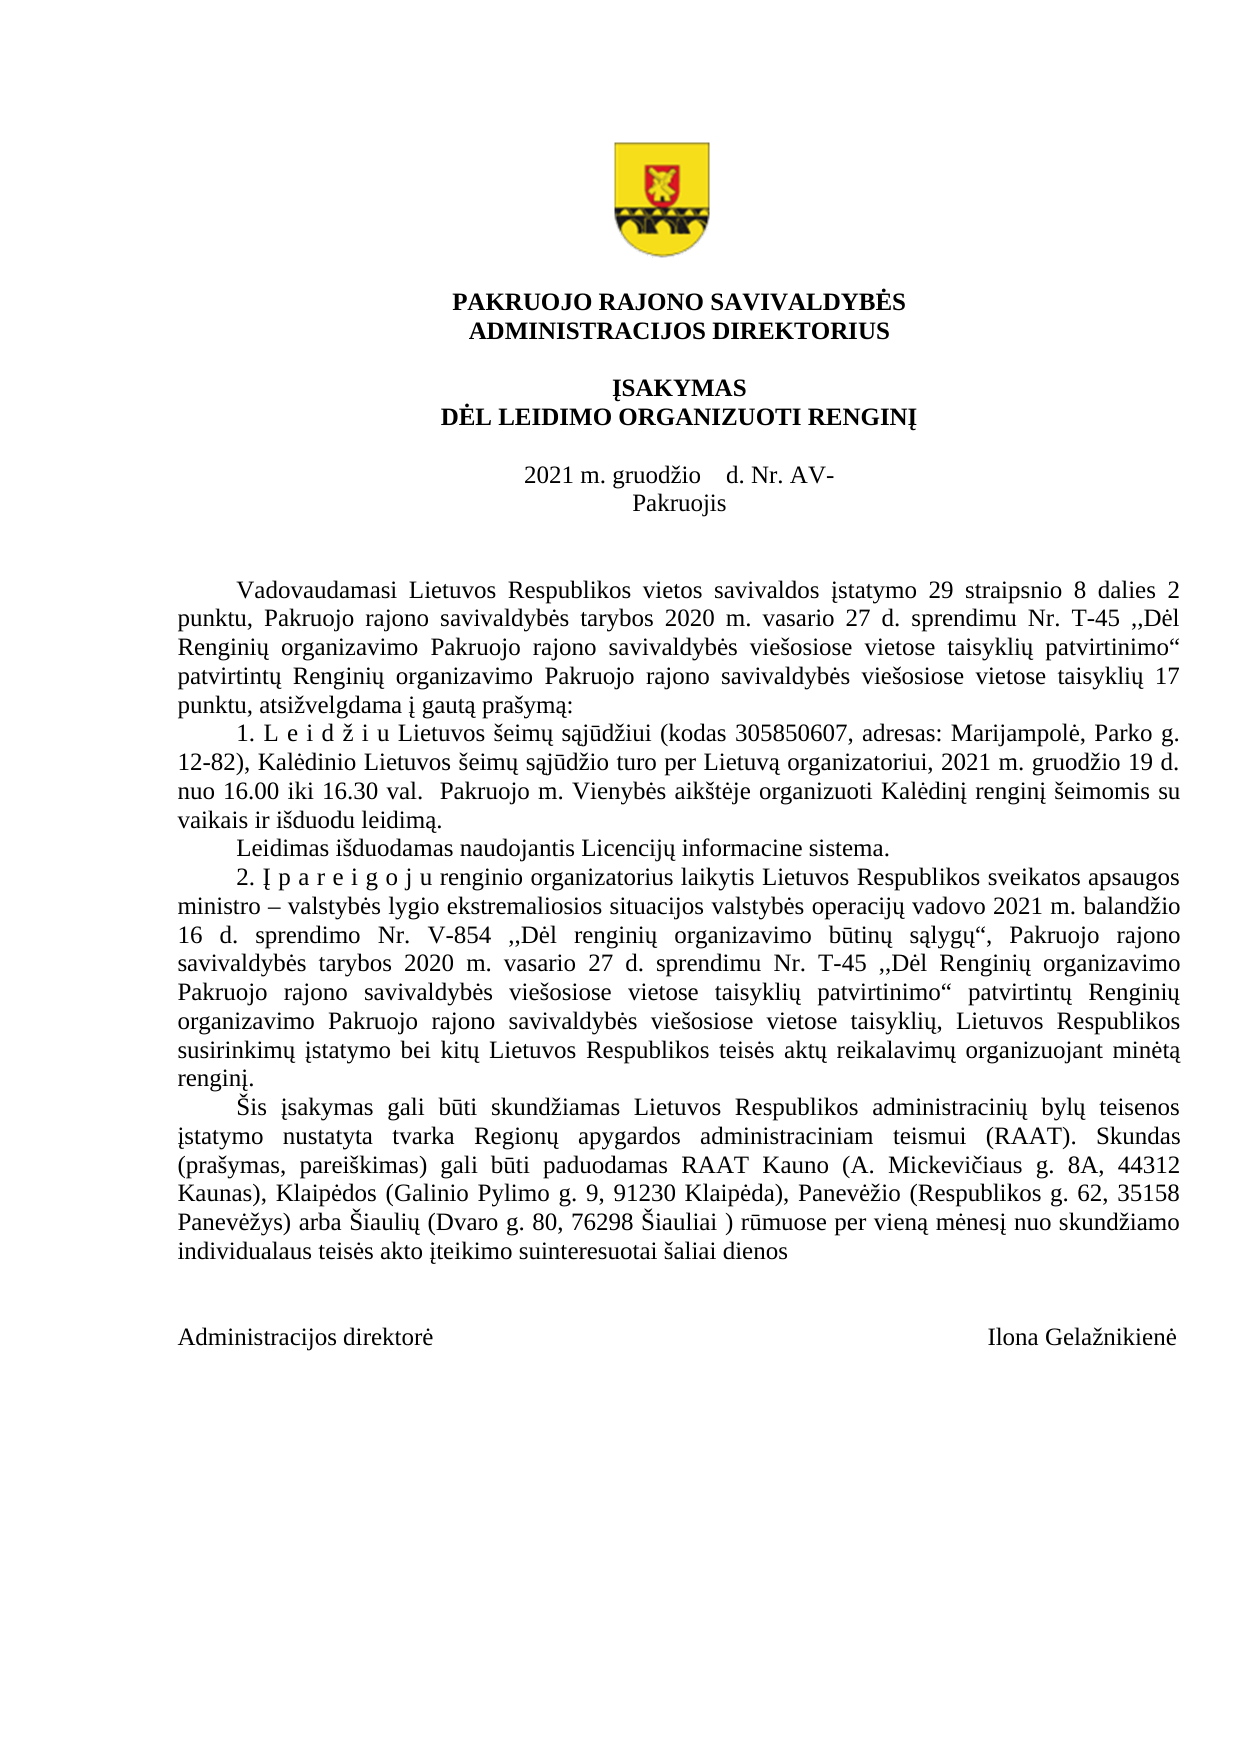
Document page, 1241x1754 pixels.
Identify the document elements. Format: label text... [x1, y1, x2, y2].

text DĖL LEIDIMO ORGANIZUOTI RENGINĮ [177, 402, 1181, 431]
text Pakruojis [177, 488, 1181, 517]
text PAKRUOJO RAJONO SAVIVALDYBĖS [177, 287, 1181, 316]
text Vadovaudamasi Lietuvos Respublikos vietos savivaldos įstatymo 29 straipsnio 8 dalies 2 punktu, Pakruojo rajono savivaldybės tarybos 2020 m. vasario 27 d. sprendimu Nr. T-45 ,,Dėl Renginių organizavimo Pakruojo rajono savivaldybės viešosiose vietose taisyklių patvirtinimo“ patvirtintų Renginių organizavimo Pakruojo rajono savivaldybės viešosiose vietose taisyklių 17 punktu, atsižvelgdama į gautą prašymą: [177, 575, 1181, 718]
text Leidimas išduodamas naudojantis Licencijų informacine sistema. 2. Į p a r e i g o j u renginio organizatorius laikytis Lietuvos Respublikos sveikatos apsaugos ministro – valstybės lygio ekstremaliosios situacijos valstybės operacijų vadovo 2021 m. balandžio 16 d. sprendimo Nr. V-854 ,,Dėl renginių organizavimo būtinų sąlygų“, Pakruojo rajono savivaldybės tarybos 2020 m. vasario 27 d. sprendimu Nr. T-45 ,,Dėl Renginių organizavimo Pakruojo rajono savivaldybės viešosiose vietose taisyklių patvirtinimo“ patvirtintų Renginių organizavimo Pakruojo rajono savivaldybės viešosiose vietose taisyklių, Lietuvos Respublikos susirinkimų įstatymo bei kitų Lietuvos Respublikos teisės aktų reikalavimų organizuojant minėtą renginį. [177, 833, 1181, 1092]
text ADMINISTRACIJOS DIREKTORIUS [177, 316, 1181, 345]
text 2021 m. gruodžio d. Nr. AV- [177, 460, 1181, 488]
text 1. L e i d ž i u Lietuvos šeimų sąjūdžiui (kodas 305850607, adresas: Marijampolė, Parko g. 12-82), Kalėdinio Lietuvos šeimų sąjūdžio turo per Lietuvą organizatoriui, 2021 m. gruodžio 19 d. nuo 16.00 iki 16.30 val. Pakruojo m. Vienybės aikštėje organizuoti Kalėdinį renginį šeimomis su vaikais ir išduodu leidimą. [177, 718, 1181, 833]
text ĮSAKYMAS [177, 373, 1181, 402]
text Administracijos direktorė Ilona Gelažnikienė [177, 1322, 1181, 1380]
text Šis įsakymas gali būti skundžiamas Lietuvos Respublikos administracinių bylų teisenos įstatymo nustatyta tvarka Regionų apygardos administraciniam teismui (RAAT). Skundas (prašymas, pareiškimas) gali būti paduodamas RAAT Kauno (A. Mickevičiaus g. 8A, 44312 Kaunas), Klaipėdos (Galinio Pylimo g. 9, 91230 Klaipėda), Panevėžio (Respublikos g. 62, 35158 Panevėžys) arba Šiaulių (Dvaro g. 80, 76298 Šiauliai ) rūmuose per vieną mėnesį nuo skundžiamo individualaus teisės akto įteikimo suinteresuotai šaliai dienos [177, 1092, 1181, 1293]
